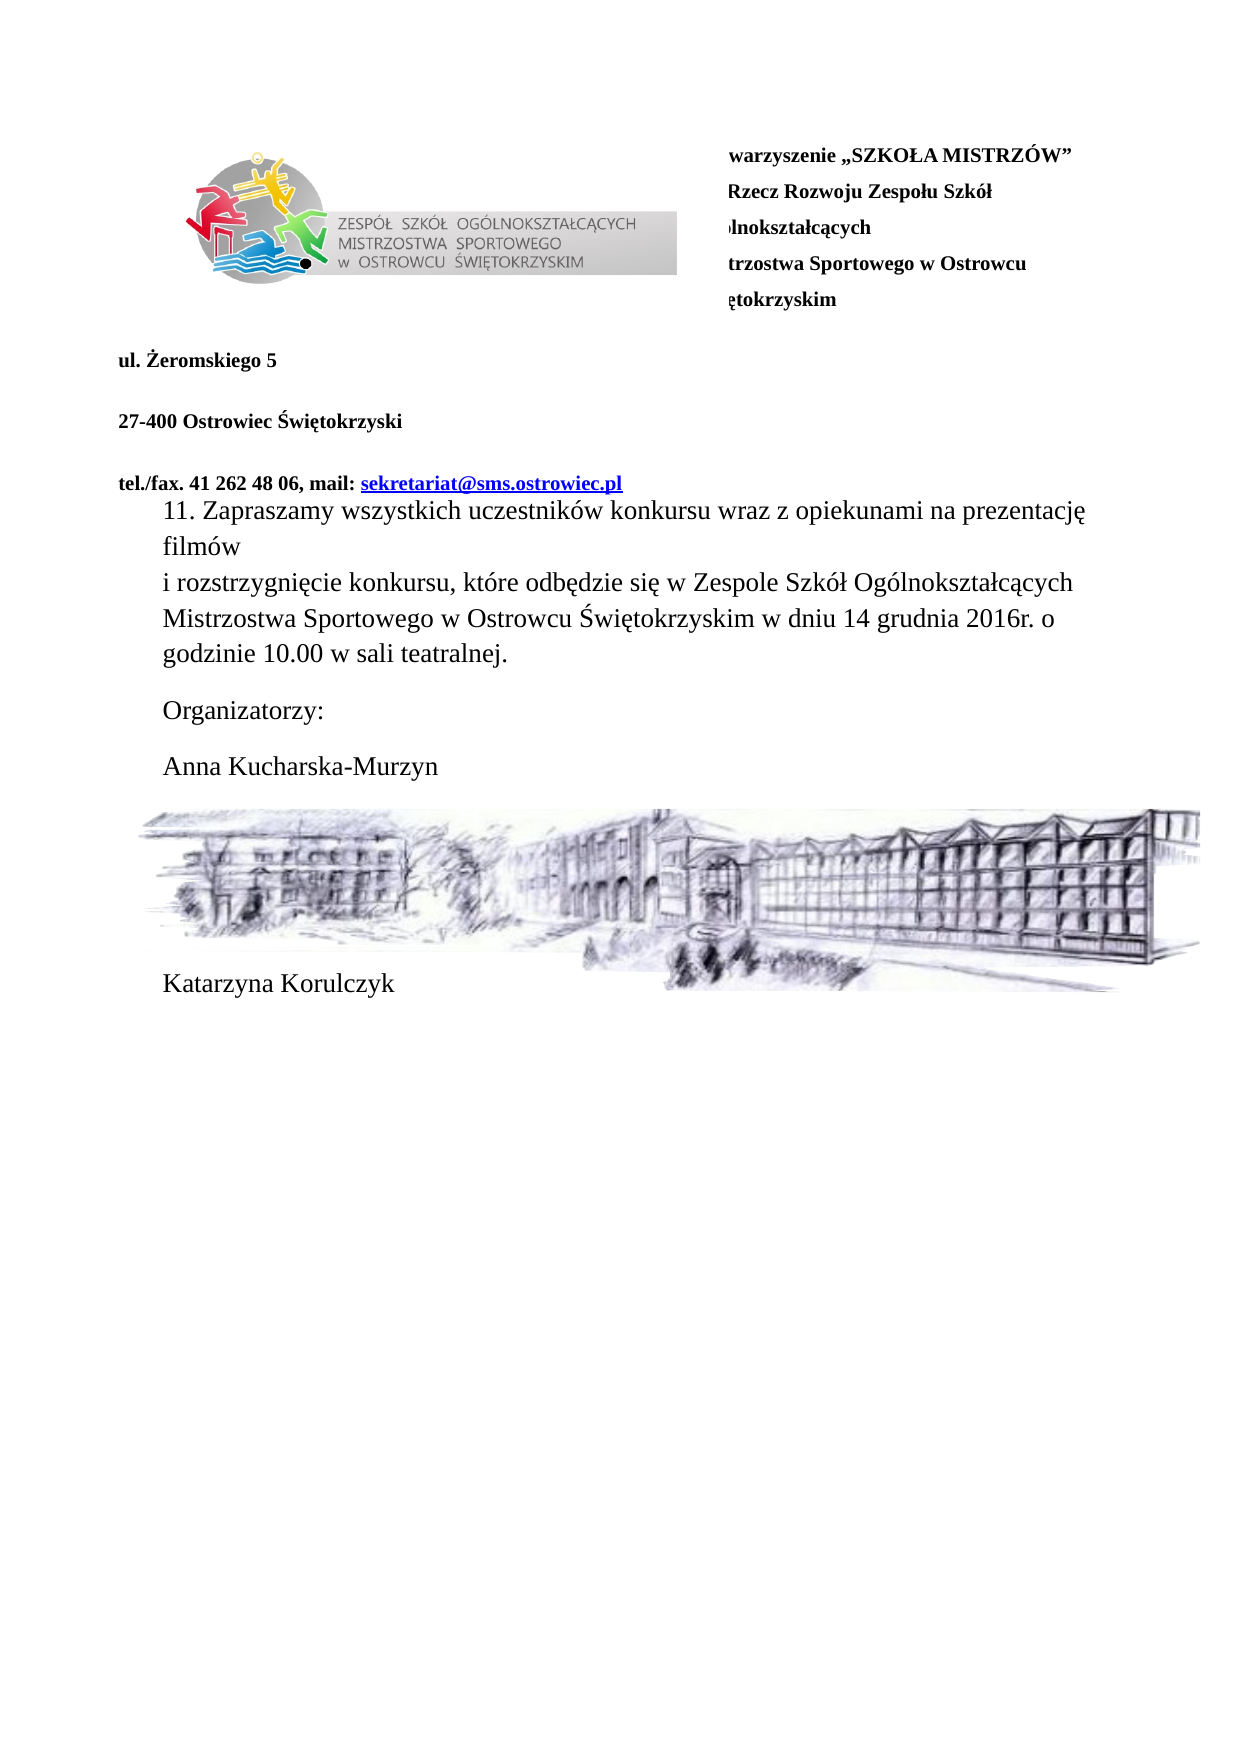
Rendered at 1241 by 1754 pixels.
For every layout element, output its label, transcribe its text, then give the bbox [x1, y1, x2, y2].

text Organizatorzy: [162, 694, 1122, 725]
picture [118, 118, 730, 332]
text 11. Zapraszamy wszystkich uczestników konkursu wraz z opiekunami na prezentację filmów i rozstrzygnięcie konkursu, które odbędzie się w Zespole Szkół Ogólnokształcących Mistrzostwa Sportowego w Ostrowcu Świętokrzyskim w dniu 14 grudnia 2016r. o godzinie 10.00 w sali teatralnej. [162, 494, 1122, 668]
picture [1070, 849, 1204, 853]
text Katarzyna Korulczyk [162, 807, 1122, 838]
text Anna Kucharska-Murzyn [162, 751, 1122, 782]
